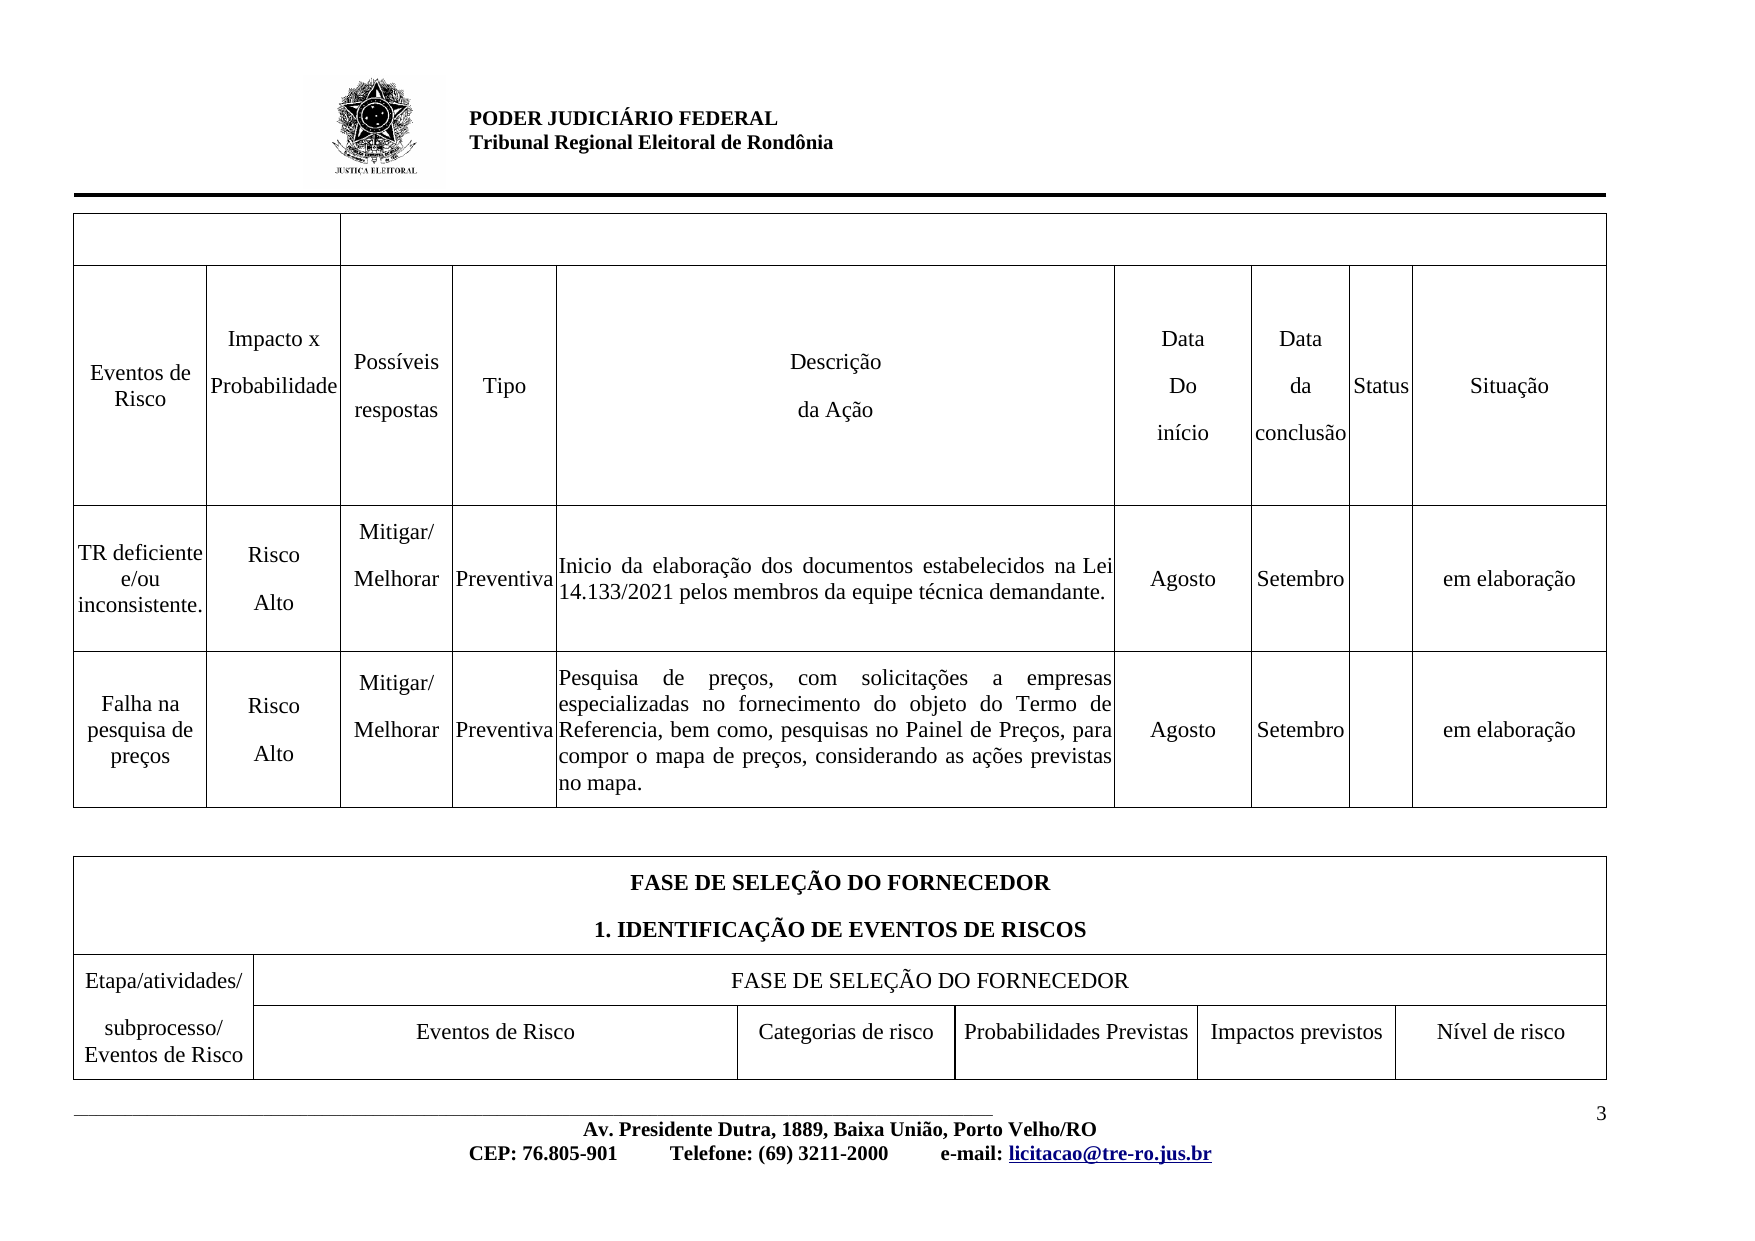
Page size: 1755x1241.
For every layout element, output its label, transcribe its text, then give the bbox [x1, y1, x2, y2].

table_cell Eventos de Risco [254, 1006, 737, 1079]
table_cell Inicio da elaboração dos documentos estabelecidos na Lei 14.133/2021 pelos membros da equipe técnica demandante. [557, 506, 1114, 651]
table_cell [341, 214, 1606, 265]
table_cell Pesquisa de preços, com solicitações a empresas especializadas no fornecimento do objeto do Termo de Referencia, bem como, pesquisas no Painel de Preços, para compor o mapa de preços, considerando as ações previstas no mapa. [557, 652, 1114, 807]
table_cell Descrição da Ação [557, 266, 1114, 505]
table_cell Mitigar/ Melhorar [341, 652, 452, 807]
table_cell Data Do início [1115, 266, 1251, 505]
table_cell FASE DE SELEÇÃO DO FORNECEDOR [254, 955, 1606, 1005]
table_cell Agosto [1115, 506, 1251, 651]
table_cell Preventiva [453, 506, 556, 651]
table_cell TR deficiente e/ou inconsistente. [74, 506, 206, 651]
table_cell Impacto x Probabilidade [207, 266, 340, 505]
table_cell Situação [1413, 266, 1606, 505]
table_cell [74, 214, 340, 265]
table_cell Mitigar/ Melhorar [341, 506, 452, 651]
table_cell Data da conclusão [1252, 266, 1349, 505]
table_cell em elaboração [1413, 506, 1606, 651]
table_cell Status [1350, 266, 1412, 505]
table_cell [1350, 506, 1412, 651]
table_cell Categorias de risco [738, 1006, 954, 1079]
table_cell Tipo [453, 266, 556, 505]
table_cell Agosto [1115, 652, 1251, 807]
table_cell Setembro [1252, 506, 1349, 651]
table_cell Probabilidades Previstas [956, 1006, 1197, 1079]
table_header FASE DE SELEÇÃO DO FORNECEDOR 1. IDENTIFICAÇÃO DE EVENTOS DE RISCOS [74, 857, 1606, 954]
table_cell Etapa/atividades/ subprocesso/ Eventos de Risco [74, 955, 253, 1079]
table_cell Preventiva [453, 652, 556, 807]
table_cell Eventos de Risco [74, 266, 206, 505]
table_cell Impactos previstos [1198, 1006, 1395, 1079]
table_cell Setembro [1252, 652, 1349, 807]
table_cell [1350, 652, 1412, 807]
table_cell Risco Alto [207, 506, 340, 651]
table_cell Nível de risco [1396, 1006, 1606, 1079]
table_cell Falha na pesquisa de preços [74, 652, 206, 807]
table_cell Risco Alto [207, 652, 340, 807]
table_cell em elaboração [1413, 652, 1606, 807]
table_cell Possíveis respostas [341, 266, 452, 505]
